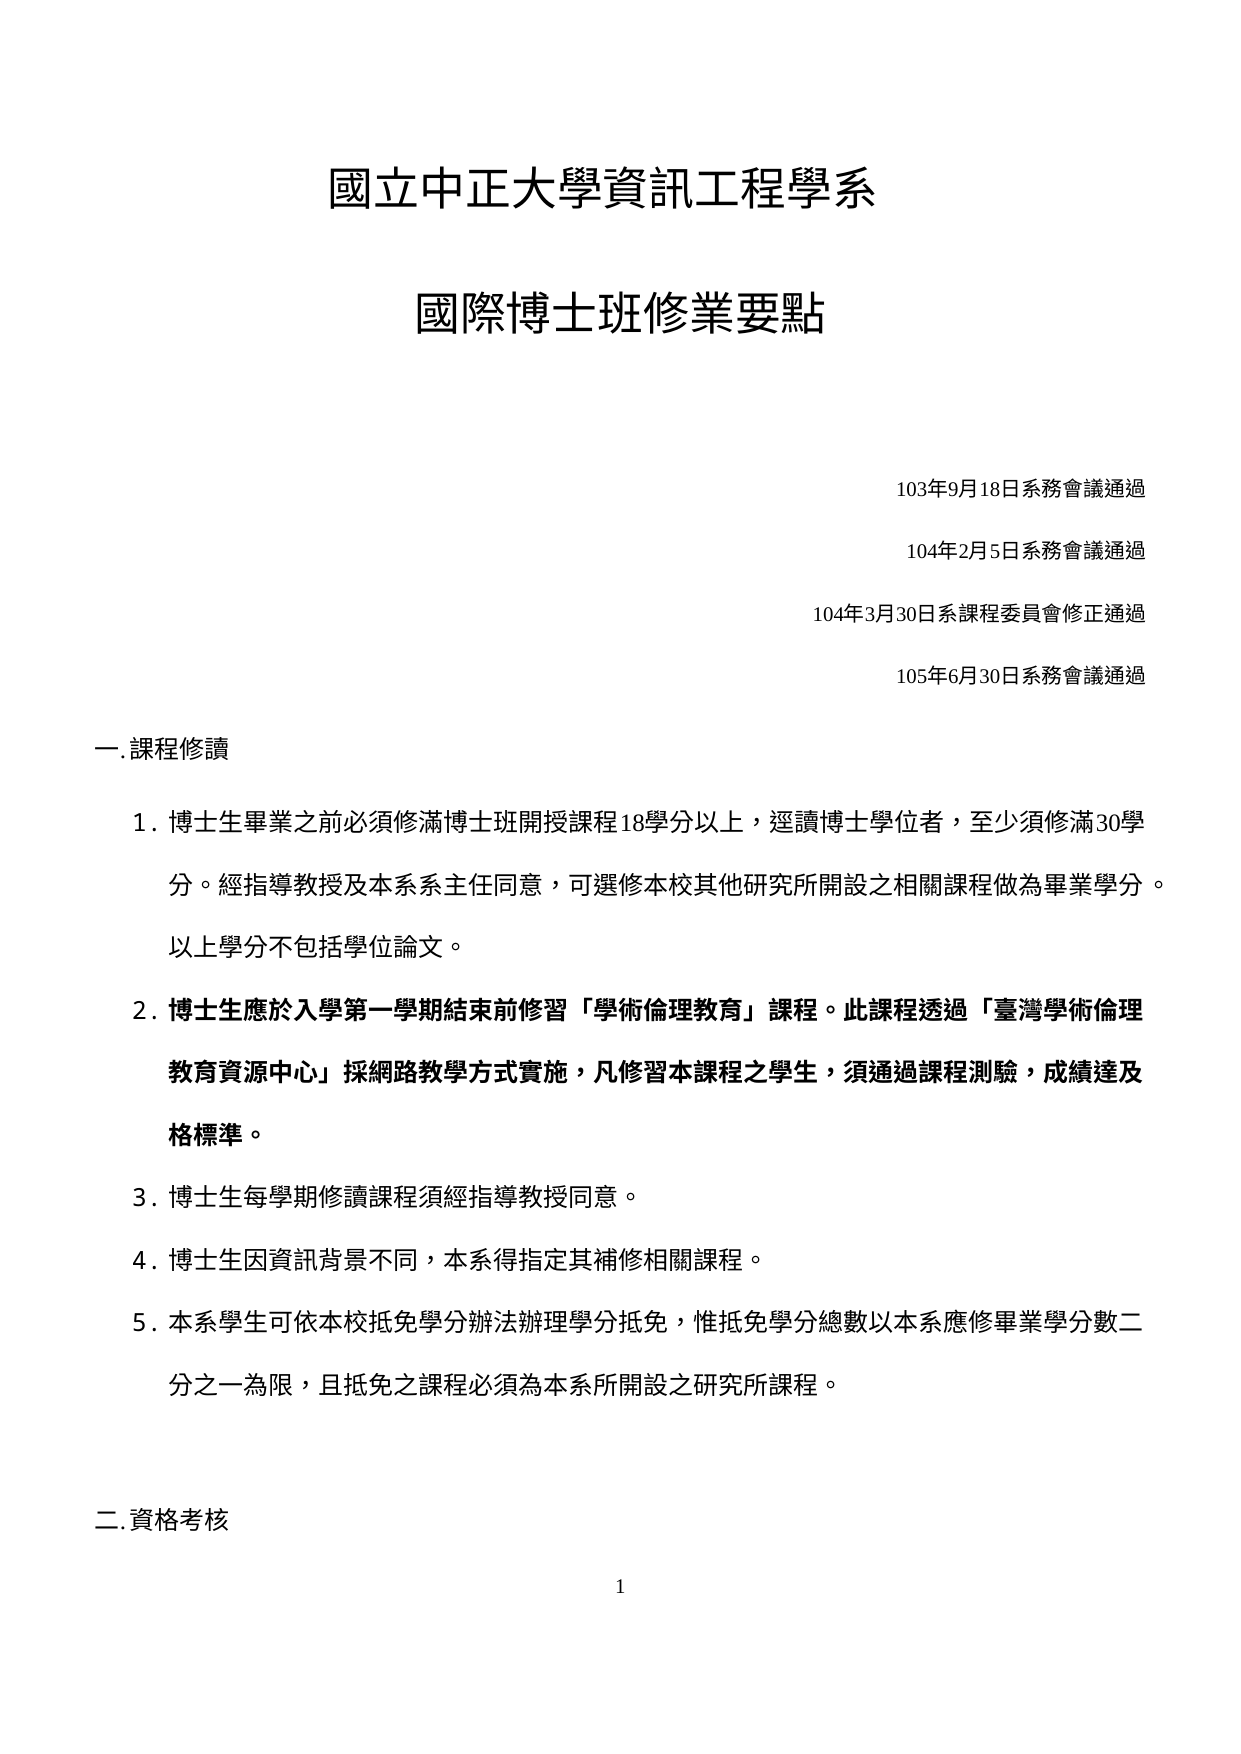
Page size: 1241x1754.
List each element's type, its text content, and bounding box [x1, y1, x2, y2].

list 博士生畢業之前必須修滿博士班開授課程18學分以上，逕讀博士學位者，至少須修滿30學分。經指導教授及本系系主任同意，可選修本校其他研究所開設之相關課程做為畢業學分。以上學分不包括學位論文。 [132, 779, 1146, 967]
text 105年6月30日系務會議通過 [94, 633, 1146, 696]
text 104年2月5日系務會議通過 [94, 508, 1146, 571]
text 國立中正大學資訊工程學系 [94, 112, 1146, 237]
text 國際博士班修業要點 [94, 237, 1146, 362]
text 一. 課程修讀 [94, 706, 1146, 769]
list 博士生應於入學第一學期結束前修習「學術倫理教育」課程。此課程透過「臺灣學術倫理教育資源中心」採網路教學方式實施，凡修習本課程之學生，須通過課程測驗，成績達及格標準。 [132, 967, 1146, 1154]
text 二. 資格考核 [94, 1477, 1146, 1539]
list 博士生因資訊背景不同，本系得指定其補修相關課程。 [132, 1217, 1146, 1279]
list 本系學生可依本校抵免學分辦法辦理學分抵免，惟抵免學分總數以本系應修畢業學分數二分之一為限，且抵免之課程必須為本系所開設之研究所課程。 [132, 1279, 1146, 1404]
text 103年9月18日系務會議通過 [94, 446, 1146, 508]
text 104年3月30日系課程委員會修正通過 [94, 571, 1146, 633]
list 博士生每學期修讀課程須經指導教授同意。 [132, 1154, 1146, 1217]
